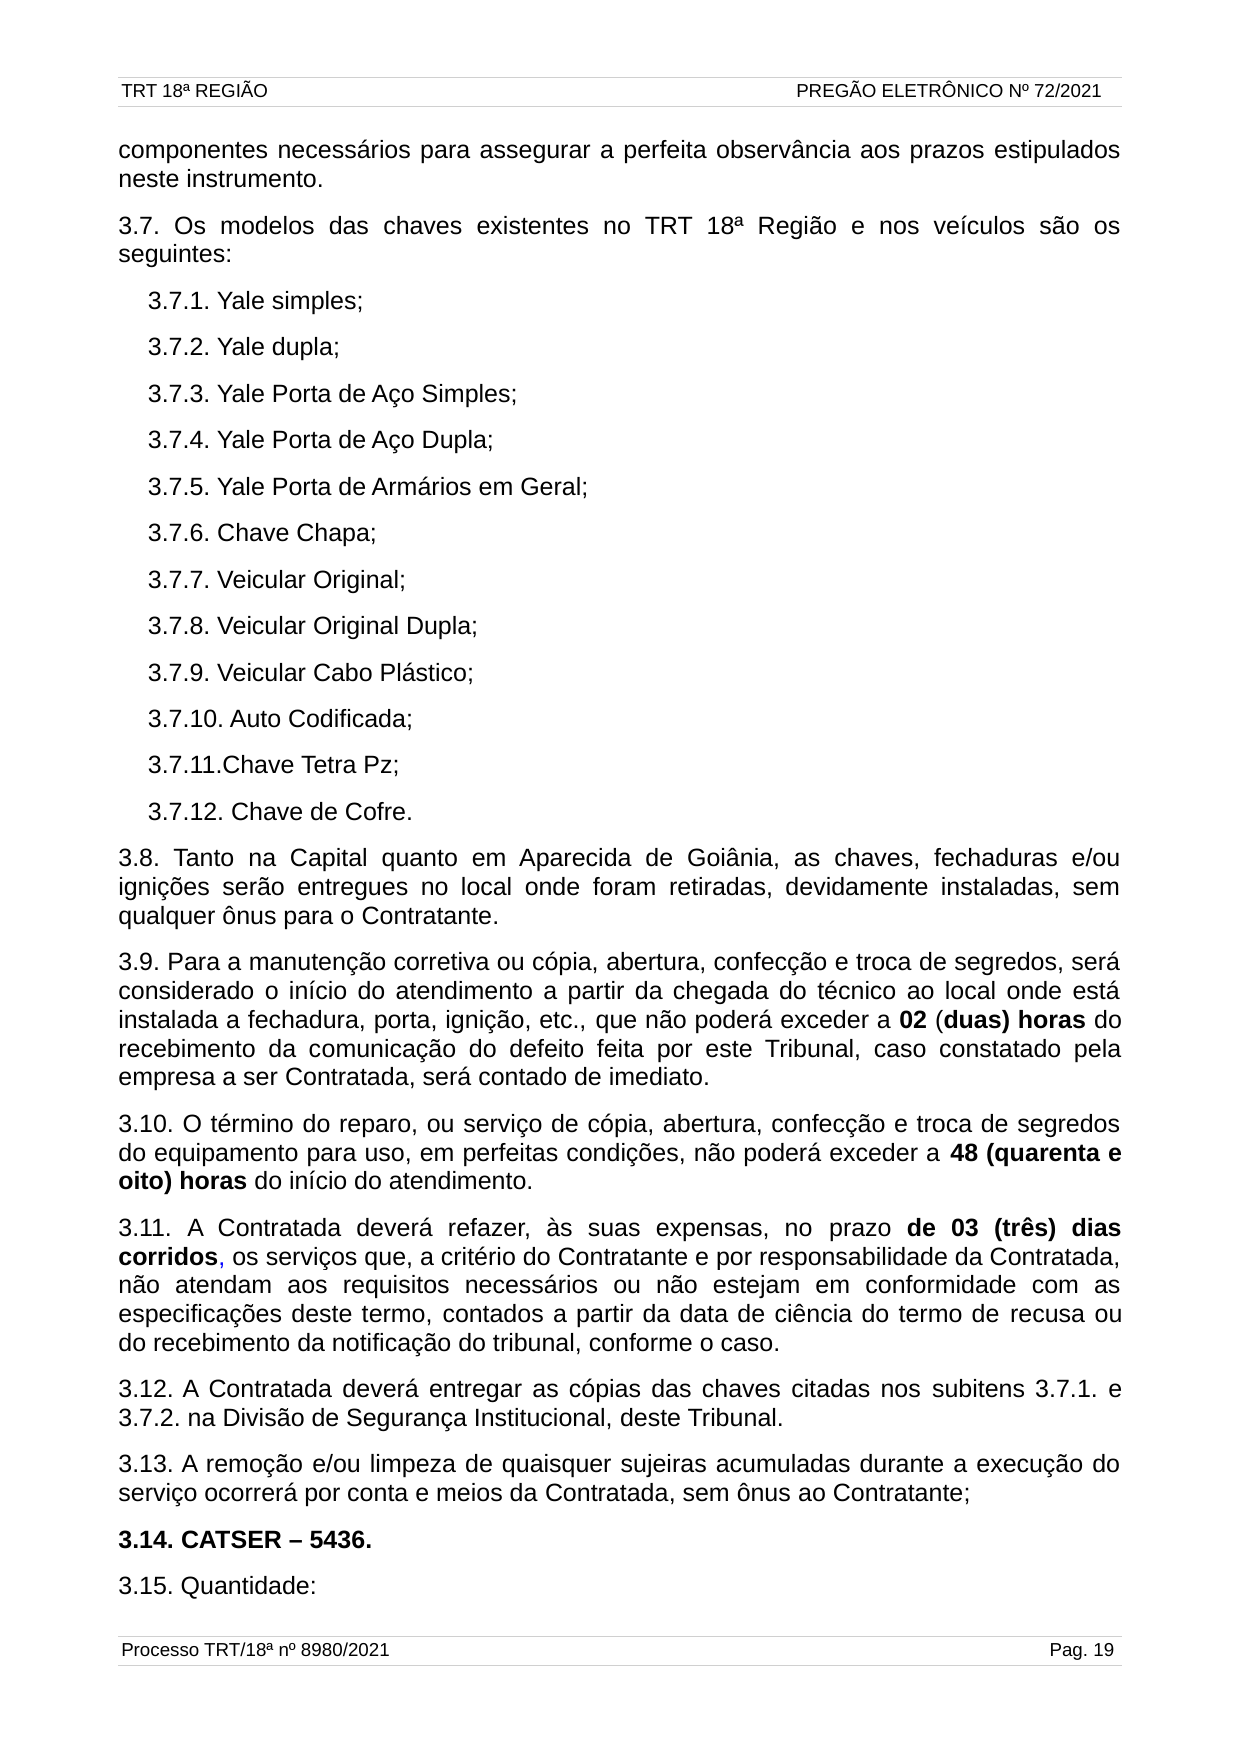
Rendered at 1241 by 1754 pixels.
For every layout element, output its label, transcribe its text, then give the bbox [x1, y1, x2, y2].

text 3.7. Os modelos das chaves existentes no TRT 18ª Região e nos veículos são os seguintes: [118, 211, 1122, 268]
text 3.7.7. Veicular Original; [148, 565, 1122, 593]
text 3.7.12. Chave de Cofre. [148, 797, 1122, 826]
text 3.8. Tanto na Capital quanto em Aparecida de Goiânia, as chaves, fechaduras e/ou ignições serão entregues no local onde foram retiradas, devidamente instaladas, sem qualquer ônus para o Contratante. [118, 843, 1122, 930]
text 3.7.1. Yale simples; [148, 286, 1122, 315]
text 3.11. A Contratada deverá refazer, às suas expensas, no prazo de 03 (três) dias corridos, os serviços que, a critério do Contratante e por responsabilidade da Contratada, não atendam aos requisitos necessários ou não estejam em conformidade com as especificações deste termo, contados a partir da data de ciência do termo de recusa ou do recebimento da notificação do tribunal, conforme o caso. [118, 1213, 1122, 1357]
text 3.7.9. Veicular Cabo Plástico; [148, 658, 1122, 686]
text 3.7.4. Yale Porta de Aço Dupla; [148, 425, 1122, 454]
text 3.7.3. Yale Porta de Aço Simples; [148, 379, 1122, 408]
text 3.7.6. Chave Chapa; [148, 518, 1122, 547]
text 3.7.2. Yale dupla; [148, 332, 1122, 361]
text 3.7.10. Auto Codificada; [148, 704, 1122, 733]
text 3.10. O término do reparo, ou serviço de cópia, abertura, confecção e troca de segredos do equipamento para uso, em perfeitas condições, não poderá exceder a 48 (quarenta e oito) horas do início do atendimento. [118, 1109, 1122, 1195]
text componentes necessários para assegurar a perfeita observância aos prazos estipulados neste instrumento. [118, 136, 1122, 193]
text 3.7.8. Veicular Original Dupla; [148, 611, 1122, 640]
text 3.7.5. Yale Porta de Armários em Geral; [148, 472, 1122, 501]
text 3.9. Para a manutenção corretiva ou cópia, abertura, confecção e troca de segredos, será considerado o início do atendimento a partir da chegada do técnico ao local onde está instalada a fechadura, porta, ignição, etc., que não poderá exceder a 02 (duas) horas do recebimento da comunicação do defeito feita por este Tribunal, caso constatado pela empresa a ser Contratada, será contado de imediato. [118, 947, 1122, 1091]
text 3.14. CATSER – 5436. [118, 1525, 1122, 1553]
text 3.15. Quantidade: [118, 1571, 1122, 1600]
text 3.7.11.Chave Tetra Pz; [148, 751, 1122, 779]
text 3.12. A Contratada deverá entregar as cópias das chaves citadas nos subitens 3.7.1. e 3.7.2. na Divisão de Segurança Institucional, deste Tribunal. [118, 1374, 1122, 1432]
text 3.13. A remoção e/ou limpeza de quaisquer sujeiras acumuladas durante a execução do serviço ocorrerá por conta e meios da Contratada, sem ônus ao Contratante; [118, 1449, 1122, 1507]
